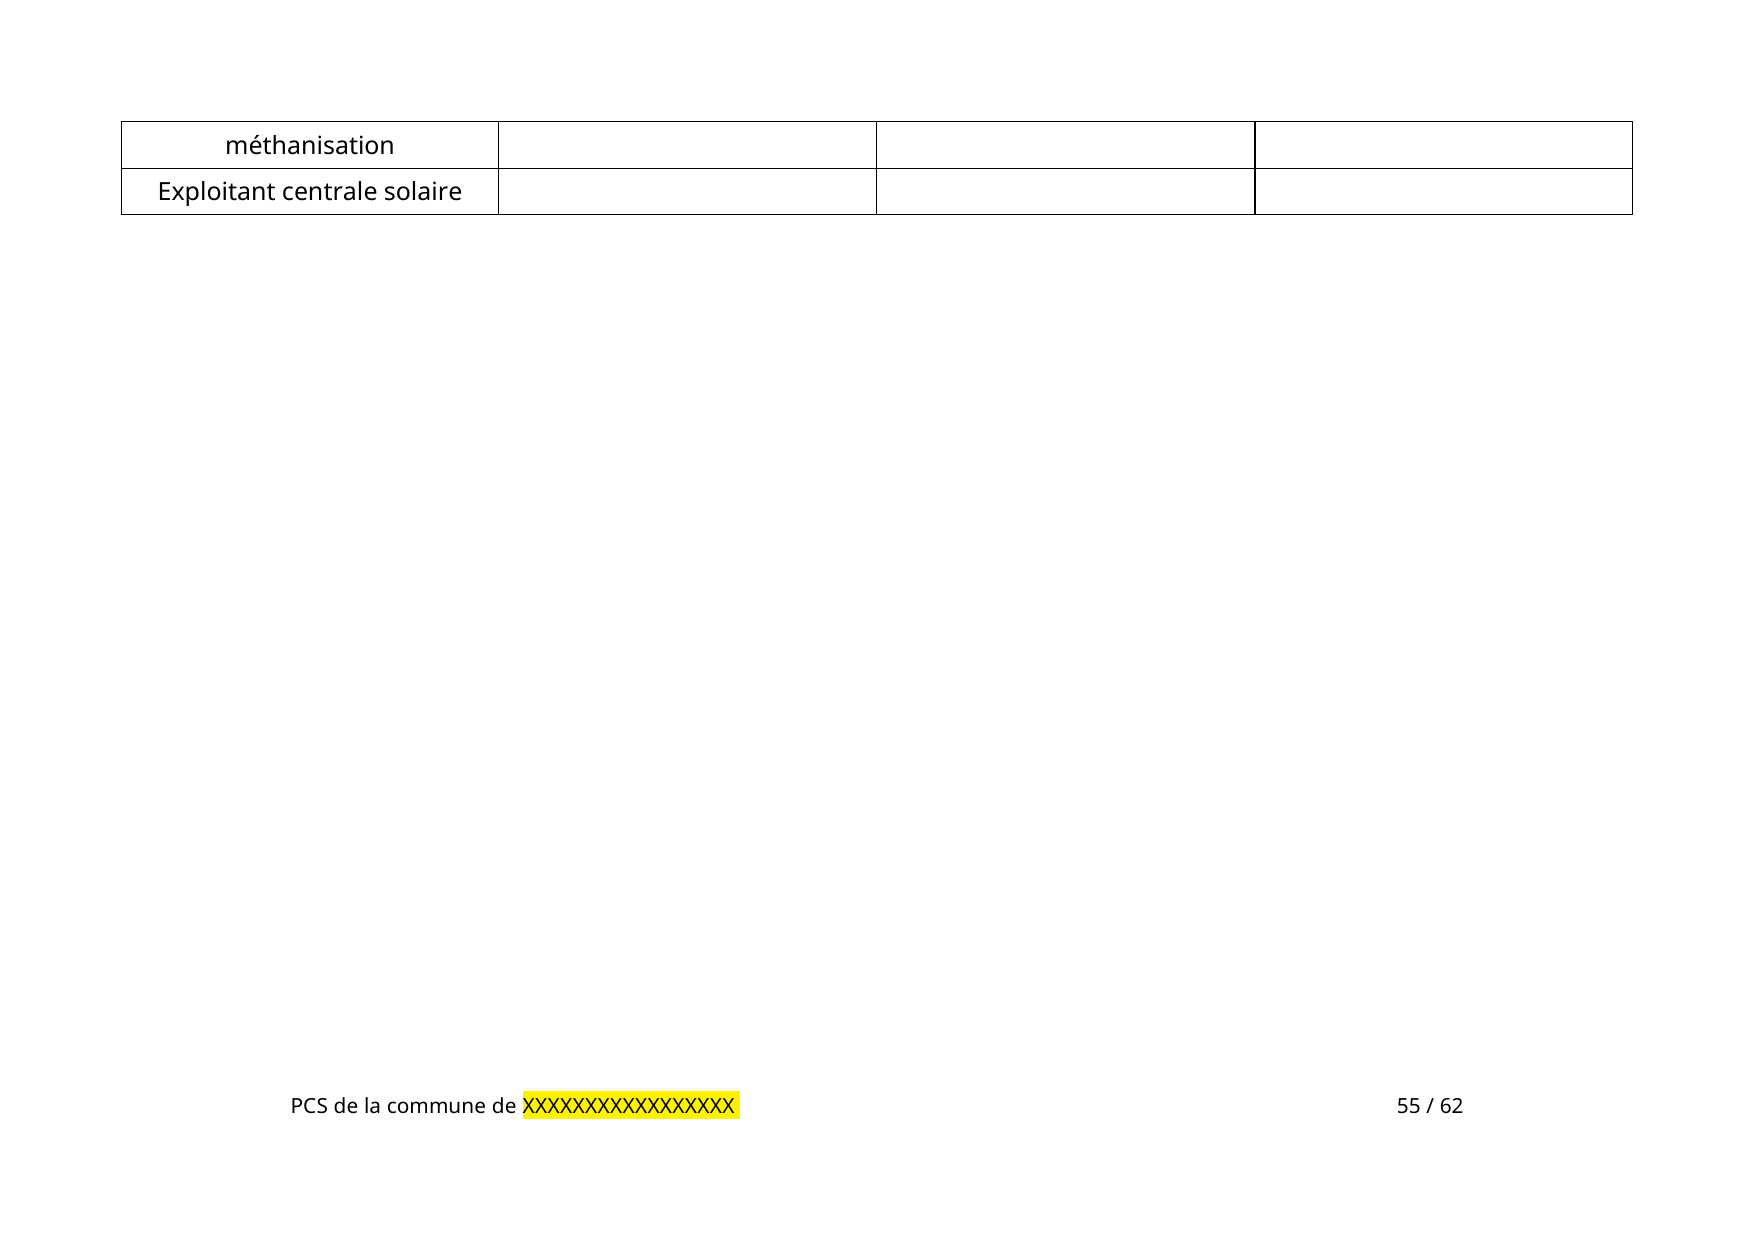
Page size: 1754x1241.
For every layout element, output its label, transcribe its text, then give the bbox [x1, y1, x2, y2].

table_cell [1256, 122, 1632, 167]
table_cell méthanisation [122, 122, 498, 167]
table_cell Exploitant centrale solaire [122, 169, 498, 214]
table_cell [499, 122, 876, 167]
table_cell [877, 122, 1254, 167]
table_cell [877, 169, 1254, 214]
table_cell [1256, 169, 1632, 214]
table_cell [499, 169, 876, 214]
